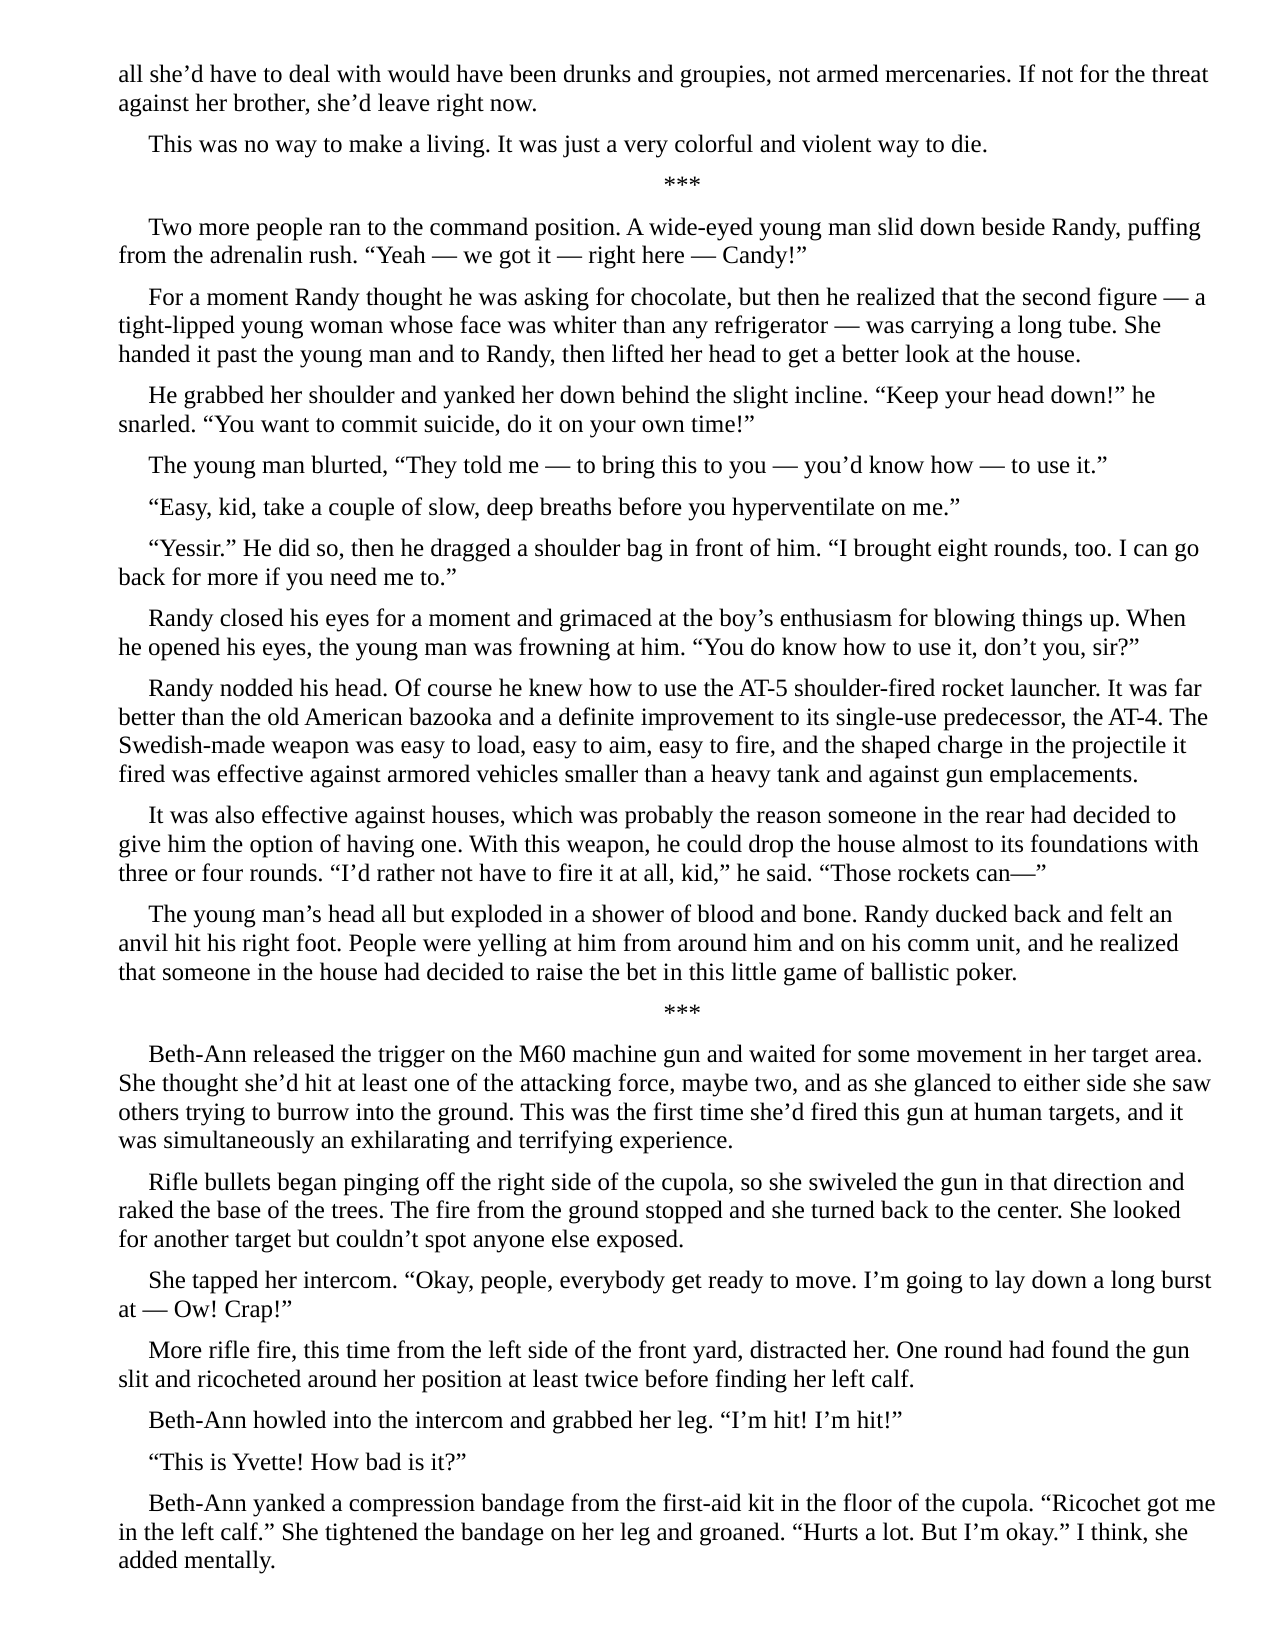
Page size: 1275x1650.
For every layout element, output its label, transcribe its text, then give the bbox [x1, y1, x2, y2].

text *** [118, 998, 1216, 1027]
text *** [118, 170, 1216, 199]
text “Easy, kid, take a couple of slow, deep breaths before you hyperventilate on me.” [118, 492, 1216, 520]
text She tapped her intercom. “Okay, people, everybody get ready to move. I’m going to lay down a long burst at — Ow! Crap!” [118, 1265, 1216, 1323]
text Beth-Ann yanked a compression bandage from the first-aid kit in the floor of the cupola. “Ricochet got me in the left calf.” She tightened the bandage on her leg and groaned. “Hurts a lot. But I’m okay.” I think, she added mentally. [118, 1488, 1216, 1574]
text He grabbed her shoulder and yanked her down behind the slight incline. “Keep your head down!” he snarled. “You want to commit suicide, do it on your own time!” [118, 380, 1216, 438]
text Beth-Ann howled into the intercom and grabbed her leg. “I’m hit! I’m hit!” [118, 1405, 1216, 1434]
text Randy closed his eyes for a moment and grimaced at the boy’s enthusiasm for blowing things up. When he opened his eyes, the young man was frowning at him. “You do know how to use it, don’t you, sir?” [118, 603, 1216, 660]
text all she’d have to deal with would have been drunks and groupies, not armed mercenaries. If not for the threat against her brother, she’d leave right now. [118, 59, 1216, 117]
text Rifle bullets began pinging off the right side of the cupola, so she swiveled the gun in that direction and raked the base of the trees. The fire from the ground stopped and she turned back to the center. She looked for another target but couldn’t spot anyone else exposed. [118, 1167, 1216, 1253]
text The young man blurted, “They told me — to bring this to you — you’d know how — to use it.” [118, 450, 1216, 479]
text It was also effective against houses, which was probably the reason someone in the rear had decided to give him the option of having one. With this weapon, he could drop the house almost to its foundations with three or four rounds. “I’d rather not have to fire it at all, kid,” he said. “Those rockets can—” [118, 800, 1216, 887]
text The young man’s head all but exploded in a shower of blood and bone. Randy ducked back and felt an anvil hit his right foot. People were yelling at him from around him and on his comm unit, and he realized that someone in the house had decided to raise the bet in this little game of ballistic poker. [118, 899, 1216, 985]
text Beth-Ann released the trigger on the M60 machine gun and waited for some movement in her target area. She thought she’d hit at least one of the attacking force, maybe two, and as she glanced to either side she saw others trying to burrow into the ground. This was the first time she’d fired this gun at human targets, and it was simultaneously an exhilarating and terrifying experience. [118, 1039, 1216, 1154]
text “This is Yvette! How bad is it?” [118, 1447, 1216, 1475]
text “Yessir.” He did so, then he dragged a shoulder bag in front of him. “I brought eight rounds, too. I can go back for more if you need me to.” [118, 533, 1216, 590]
text Randy nodded his head. Of course he knew how to use the AT-5 shoulder-fired rocket launcher. It was far better than the old American bazooka and a definite improvement to its single-use predecessor, the AT-4. The Swedish-made weapon was easy to load, easy to aim, easy to fire, and the shaped charge in the projectile it fired was effective against armored vehicles smaller than a heavy tank and against gun emplacements. [118, 673, 1216, 788]
text This was no way to make a living. It was just a very colorful and violent way to die. [118, 129, 1216, 158]
text More rifle fire, this time from the left side of the front yard, distracted her. One round had found the gun slit and ricocheted around her position at least twice before finding her left calf. [118, 1335, 1216, 1393]
text For a moment Randy thought he was asking for chocolate, but then he realized that the second figure — a tight-lipped young woman whose face was whiter than any refrigerator — was carrying a long tube. She handed it past the young man and to Randy, then lifted her head to get a better look at the house. [118, 282, 1216, 368]
text Two more people ran to the command position. A wide-eyed young man slid down beside Randy, puffing from the adrenalin rush. “Yeah — we got it — right here — Candy!” [118, 212, 1216, 269]
